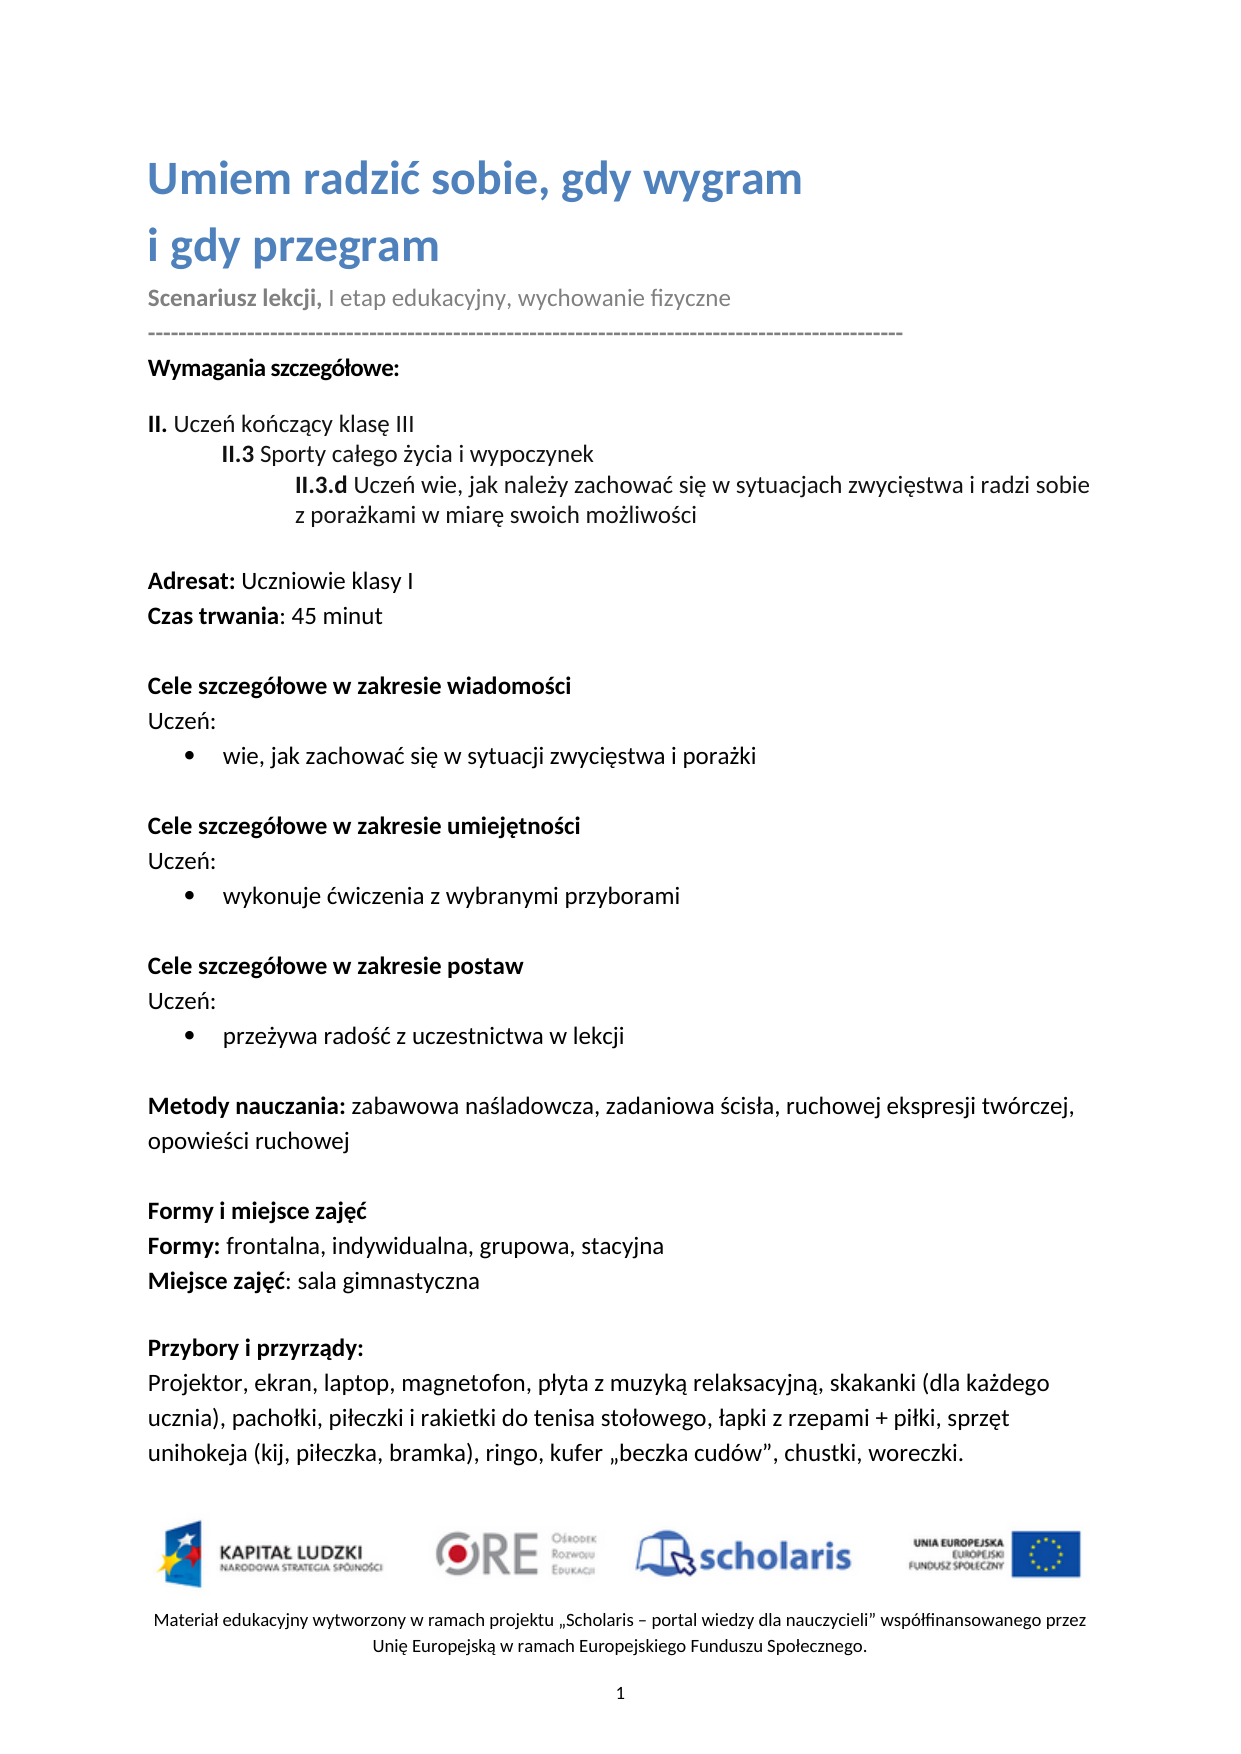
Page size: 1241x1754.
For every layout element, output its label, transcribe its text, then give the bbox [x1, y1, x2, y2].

text Wymagania szczegółowe: [148, 352, 1093, 383]
text Uczeń: [148, 705, 1093, 736]
text Cele szczegółowe w zakresie postaw [148, 950, 1093, 981]
text --------------------------------------------------------------------------------------------------- [148, 317, 1093, 348]
text Uczeń: [148, 845, 1093, 876]
text Metody nauczania: zabawowa naśladowcza, zadaniowa ścisła, ruchowej ekspresji twórczej, opowieści ruchowej [148, 1055, 1093, 1156]
text Przybory i przyrządy: [148, 1332, 1093, 1362]
text Adresat: Uczniowie klasy I Czas trwania: 45 minut [148, 565, 1093, 631]
list wie, jak zachować się w sytuacji zwycięstwa i porażki [185, 740, 1093, 771]
text II. Uczeń kończący klasę III [148, 408, 1093, 438]
text Uczeń: [148, 985, 1093, 1016]
text Cele szczegółowe w zakresie umiejętności [148, 810, 1093, 841]
list wykonuje ćwiczenia z wybranymi przyborami [185, 880, 1093, 911]
text II.3.d Uczeń wie, jak należy zachować się w sytuacjach zwycięstwa i radzi sobie z porażkami w miarę swoich możliwości [295, 469, 1093, 530]
text Miejsce zajęć: sala gimnastyczna [148, 1265, 1093, 1328]
text i gdy przegram [148, 215, 1093, 273]
list Projektor, ekran, laptop, magnetofon, płyta z muzyką relaksacyjną, skakanki (dla każdego ucznia), pachołki, piłeczki i rakietki do tenisa stołowego, łapki z rzepami + piłki, sprzęt unihokeja (kij, piłeczka, bramka), ringo, kufer „beczka cudów”, chustki, woreczki. [148, 1367, 1093, 1467]
text Umiem radzić sobie, gdy wygram [148, 148, 1093, 206]
list przeżywa radość z uczestnictwa w lekcji [185, 1020, 1093, 1051]
text II.3 Sporty całego życia i wypoczynek [148, 438, 1093, 469]
text Scenariusz lekcji, I etap edukacyjny, wychowanie fizyczne [148, 282, 1093, 313]
text Formy i miejsce zajęć [148, 1195, 1093, 1226]
text Formy: frontalna, indywidualna, grupowa, stacyjna [148, 1230, 1093, 1261]
text Cele szczegółowe w zakresie wiadomości [148, 670, 1093, 701]
